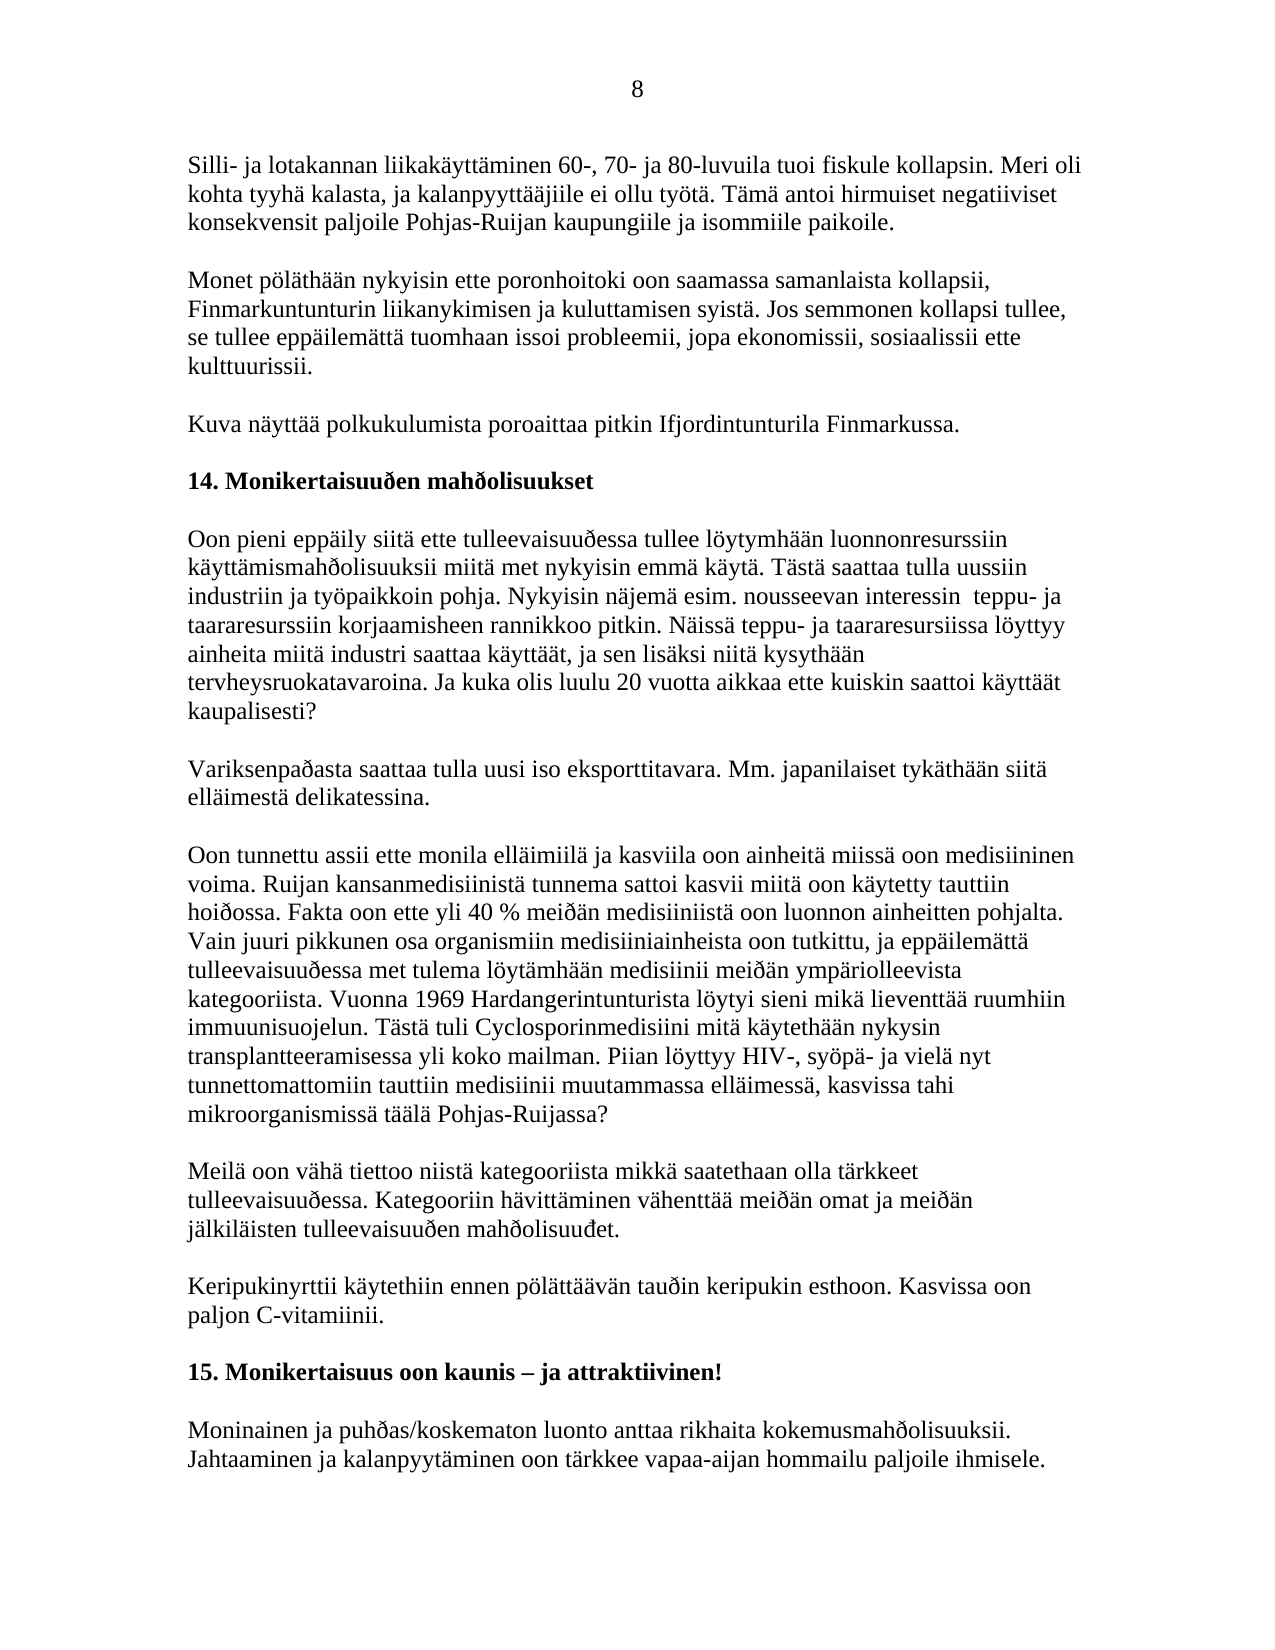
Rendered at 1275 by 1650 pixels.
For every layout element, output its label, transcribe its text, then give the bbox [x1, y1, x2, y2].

text Oon pieni eppäily siitä ette tulleevaisuuðessa tullee löytymhään luonnonresurssiin käyttämismahðolisuuksii miitä met nykyisin emmä käytä. Tästä saattaa tulla uussiin industriin ja työpaikkoin pohja. Nykyisin näjemä esim. nousseevan interessin teppu- ja taararesurssiin korjaamisheen rannikkoo pitkin. Näissä teppu- ja taararesursiissa löyttyy ainheita miitä industri saattaa käyttäät, ja sen lisäksi niitä kysythään tervheysruokatavaroina. Ja kuka olis luulu 20 vuotta aikkaa ette kuiskin saattoi käyttäät kaupalisesti? [187, 524, 1087, 725]
text Kuva näyttää polkukulumista poroaittaa pitkin Ifjordintunturila Finmarkussa. [187, 409, 1087, 437]
text Oon tunnettu assii ette monila elläimiilä ja kasviila oon ainheitä miissä oon medisiininen voima. Ruijan kansanmedisiinistä tunnema sattoi kasvii miitä oon käytetty tauttiin hoiðossa. Fakta oon ette yli 40 % meiðän medisiiniistä oon luonnon ainheitten pohjalta. Vain juuri pikkunen osa organismiin medisiiniainheista oon tutkittu, ja eppäilemättä tulleevaisuuðessa met tulema löytämhään medisiinii meiðän ympäriolleevista kategooriista. Vuonna 1969 Hardangerintunturista löytyi sieni mikä lieventtää ruumhiin immuunisuojelun. Tästä tuli Cyclosporinmedisiini mitä käytethään nykysin transplantteeramisessa yli koko mailman. Piian löyttyy HIV-, syöpä- ja vielä nyt tunnettomattomiin tauttiin medisiinii muutammassa elläimessä, kasvissa tahi mikroorganismissä täälä Pohjas-Ruijassa? [187, 840, 1087, 1127]
text Keripukinyrttii käytethiin ennen pölättäävän tauðin keripukin esthoon. Kasvissa oon paljon C-vitamiinii. [187, 1271, 1087, 1329]
text Monet pöläthään nykyisin ette poronhoitoki oon saamassa samanlaista kollapsii, Finmarkuntunturin liikanykimisen ja kuluttamisen syistä. Jos semmonen kollapsi tullee, se tullee eppäilemättä tuomhaan issoi probleemii, jopa ekonomissii, sosiaalissii ette kulttuurissii. [187, 265, 1087, 380]
text Moninainen ja puhðas/koskematon luonto anttaa rikhaita kokemusmahðolisuuksii. Jahtaaminen ja kalanpyytäminen oon tärkkee vapaa-aijan hommailu paljoile ihmisele. [187, 1415, 1087, 1472]
text Variksenpaðasta saattaa tulla uusi iso eksporttitavara. Mm. japanilaiset tykäthään siitä elläimestä delikatessina. [187, 754, 1087, 811]
text 14. Monikertaisuuðen mahðolisuukset [187, 466, 1087, 495]
text 15. Monikertaisuus oon kaunis – ja attraktiivinen! [187, 1357, 1087, 1386]
text Meilä oon vähä tiettoo niistä kategooriista mikkä saatethaan olla tärkkeet tulleevaisuuðessa. Kategooriin hävittäminen vähenttää meiðän omat ja meiðän jälkiläisten tulleevaisuuðen mahðolisuuđet. [187, 1156, 1087, 1242]
text Silli- ja lotakannan liikakäyttäminen 60-, 70- ja 80-luvuila tuoi fiskule kollapsin. Meri oli kohta tyyhä kalasta, ja kalanpyyttääjiile ei ollu työtä. Tämä antoi hirmuiset negatiiviset konsekvensit paljoile Pohjas-Ruijan kaupungiile ja isommiile paikoile. [187, 150, 1087, 236]
